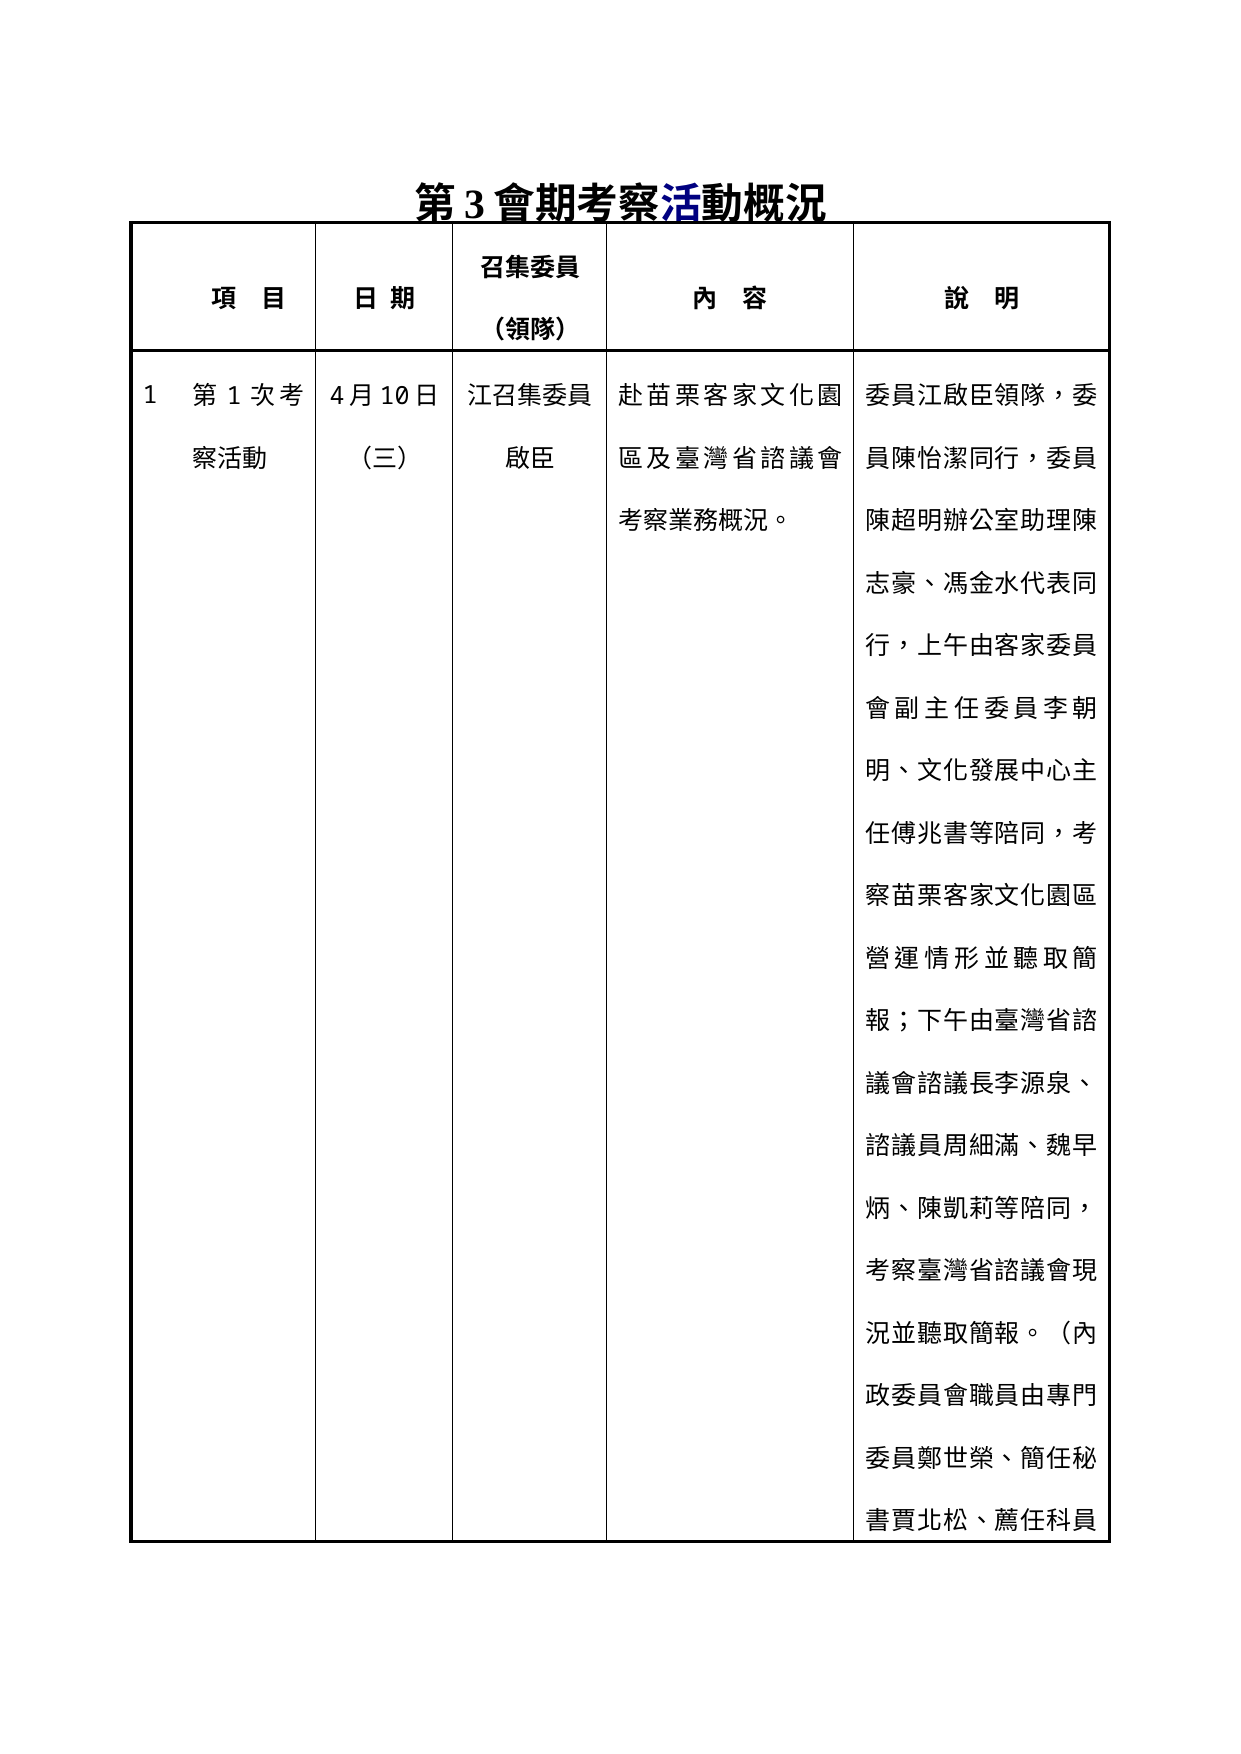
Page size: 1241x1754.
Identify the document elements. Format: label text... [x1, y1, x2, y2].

table_cell 第1次考察活動 [181, 352, 315, 1539]
table_cell 江召集委員啟臣 [453, 352, 606, 1539]
table_header 項 目 [181, 224, 315, 349]
table_header 召集委員 （領隊） [453, 224, 606, 349]
table_header 說 明 [854, 224, 1108, 349]
table_header [133, 224, 181, 349]
text 第3會期考察活動概況 [187, 158, 1053, 221]
table_cell 1. [133, 352, 181, 1539]
table_cell 委員江啟臣領隊，委員陳怡潔同行，委員陳超明辦公室助理陳志豪、馮金水代表同行，上午由客家委員會副主任委員李朝明、文化發展中心主任傅兆書等陪同，考察苗栗客家文化園區營運情形並聽取簡報；下午由臺灣省諮議會諮議長李源泉、諮議員周細滿、魏早炳、陳凱莉等陪同，考察臺灣省諮議會現況並聽取簡報。（內政委員會職員由專門委員鄭世榮、簡任秘書賈北松、薦任科員 [854, 352, 1108, 1539]
table_cell 赴苗栗客家文化園區及臺灣省諮議會考察業務概況。 [607, 352, 853, 1539]
table_cell 4月10日（三） [316, 352, 452, 1539]
table_header 日 期 [316, 224, 452, 349]
table_header 內 容 [607, 224, 853, 349]
